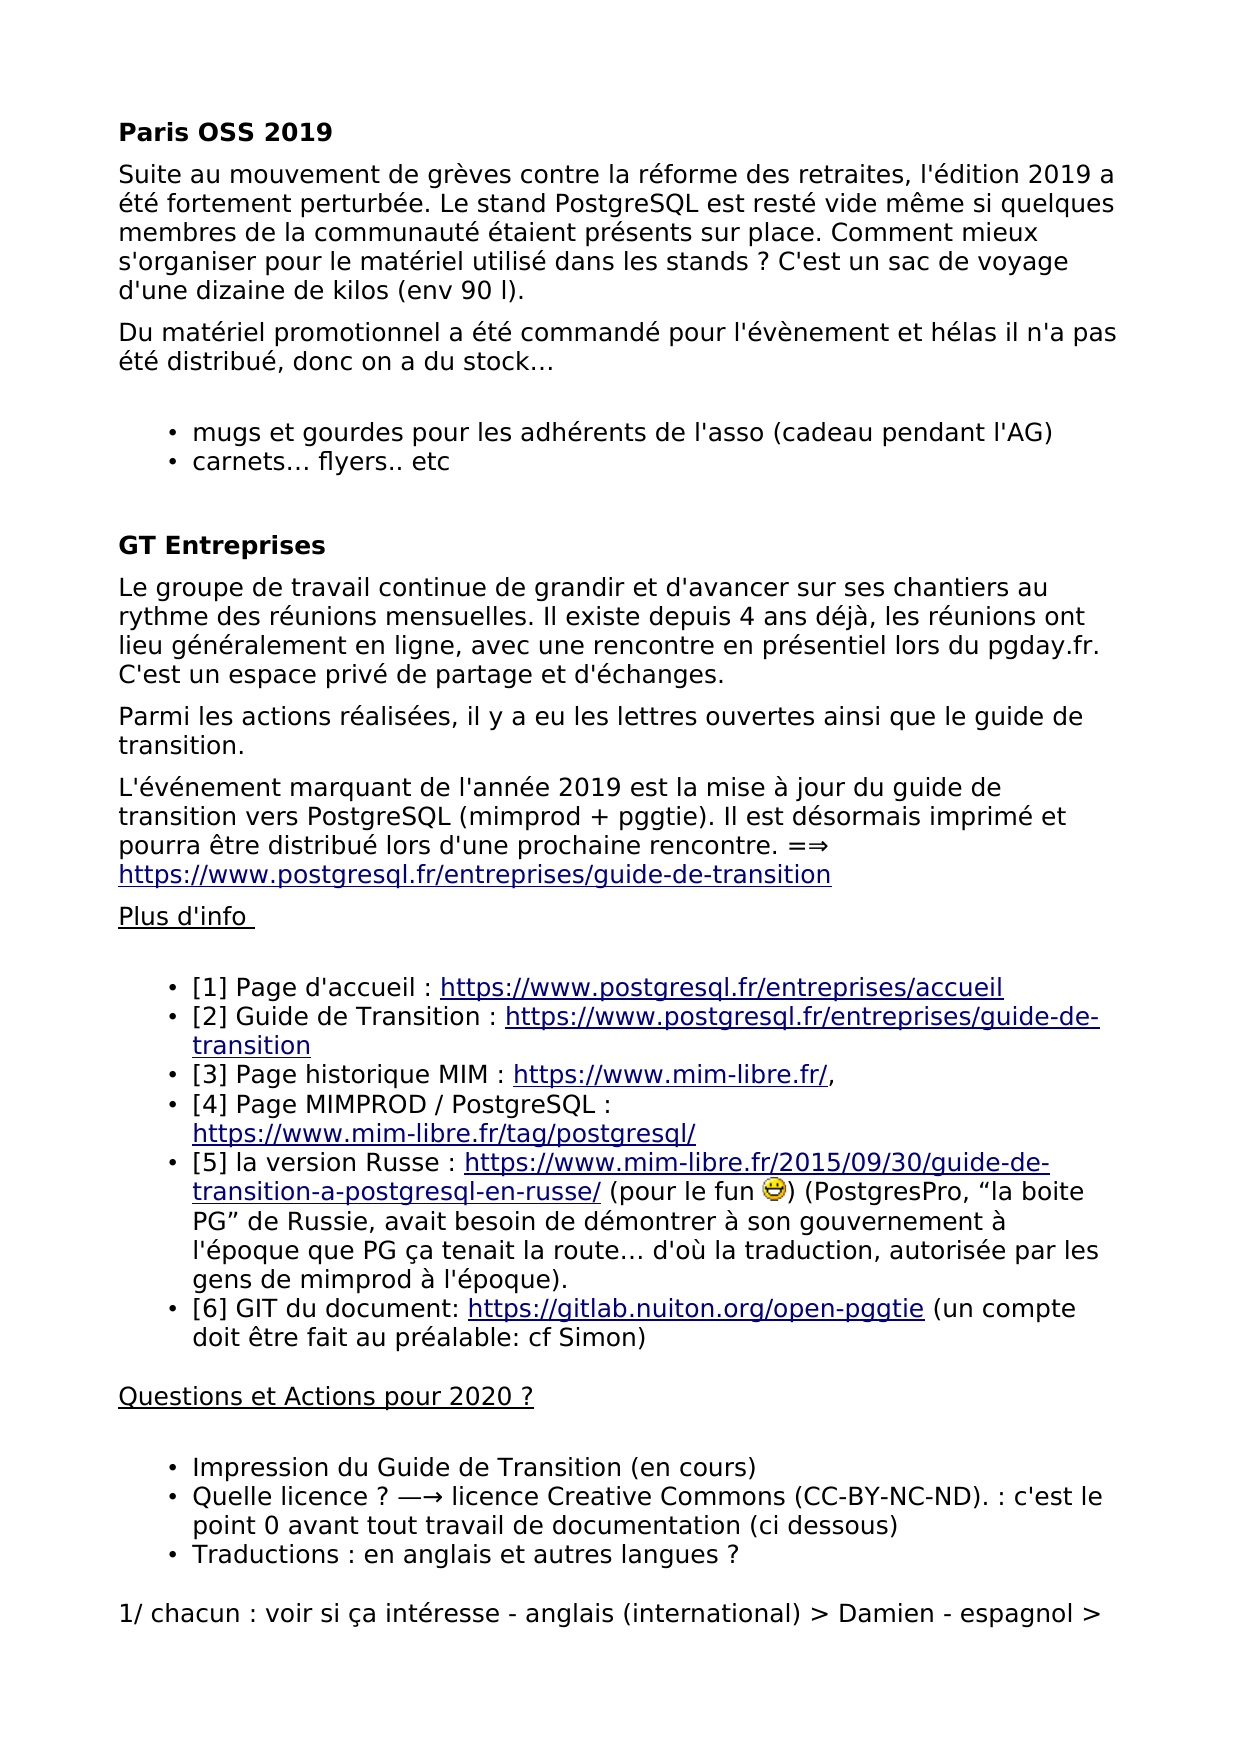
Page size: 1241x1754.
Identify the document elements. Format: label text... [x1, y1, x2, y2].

list Quelle licence ? —→ licence Creative Commons (CC-BY-NC-ND). : c'est le point 0 avant tout travail de documentation (ci dessous) [177, 1482, 1122, 1541]
list [6] GIT du document: https://gitlab.nuiton.org/open-pggtie (un compte doit être fait au préalable: cf Simon) [177, 1294, 1122, 1353]
picture [762, 1177, 787, 1201]
list [2] Guide de Transition : https://www.postgresql.fr/entreprises/guide-de-transition [177, 1002, 1122, 1061]
list Impression du Guide de Transition (en cours) [177, 1453, 1122, 1482]
text L'événement marquant de l'année 2019 est la mise à jour du guide de transition vers PostgreSQL (mimprod + pggtie). Il est désormais imprimé et pourra être distribué lors d'une prochaine rencontre. =⇒ https://www.postgresql.fr/entreprises/guide-de-transition [118, 773, 1122, 889]
text Le groupe de travail continue de grandir et d'avancer sur ses chantiers au rythme des réunions mensuelles. Il existe depuis 4 ans déjà, les réunions ont lieu généralement en ligne, avec une rencontre en présentiel lors du pgday.fr. C'est un espace privé de partage et d'échanges. [118, 573, 1122, 689]
list [5] la version Russe : https://www.mim-libre.fr/2015/09/30/guide-de-transition-a-postgresql-en-russe/ (pour le fun ) (PostgresPro, “la boite PG” de Russie, avait besoin de démontrer à son gouvernement à l'époque que PG ça tenait la route… d'où la traduction, autorisée par les gens de mimprod à l'époque). [177, 1148, 1122, 1294]
list Traductions : en anglais et autres langues ? [177, 1541, 1122, 1570]
text Parmi les actions réalisées, il y a eu les lettres ouvertes ainsi que le guide de transition. [118, 702, 1122, 760]
list carnets… flyers.. etc [177, 448, 1122, 477]
list [3] Page historique MIM : https://www.mim-libre.fr/, [177, 1061, 1122, 1090]
subtitle GT Entreprises [118, 531, 1122, 560]
text Plus d'info [118, 902, 1122, 931]
text Questions et Actions pour 2020 ? [118, 1382, 1122, 1411]
list [4] Page MIMPROD / PostgreSQL : https://www.mim-libre.fr/tag/postgresql/ [177, 1090, 1122, 1148]
subtitle Paris OSS 2019 [118, 118, 1122, 147]
text Suite au mouvement de grèves contre la réforme des retraites, l'édition 2019 a été fortement perturbée. Le stand PostgreSQL est resté vide même si quelques membres de la communauté étaient présents sur place. Comment mieux s'organiser pour le matériel utilisé dans les stands ? C'est un sac de voyage d'une dizaine de kilos (env 90 l). [118, 160, 1122, 306]
text 1/ chacun : voir si ça intéresse - anglais (international) > Damien - espagnol > [118, 1599, 1122, 1628]
list mugs et gourdes pour les adhérents de l'asso (cadeau pendant l'AG) [177, 418, 1122, 448]
text Du matériel promotionnel a été commandé pour l'évènement et hélas il n'a pas été distribué, donc on a du stock… [118, 318, 1122, 376]
list [1] Page d'accueil : https://www.postgresql.fr/entreprises/accueil [177, 973, 1122, 1002]
